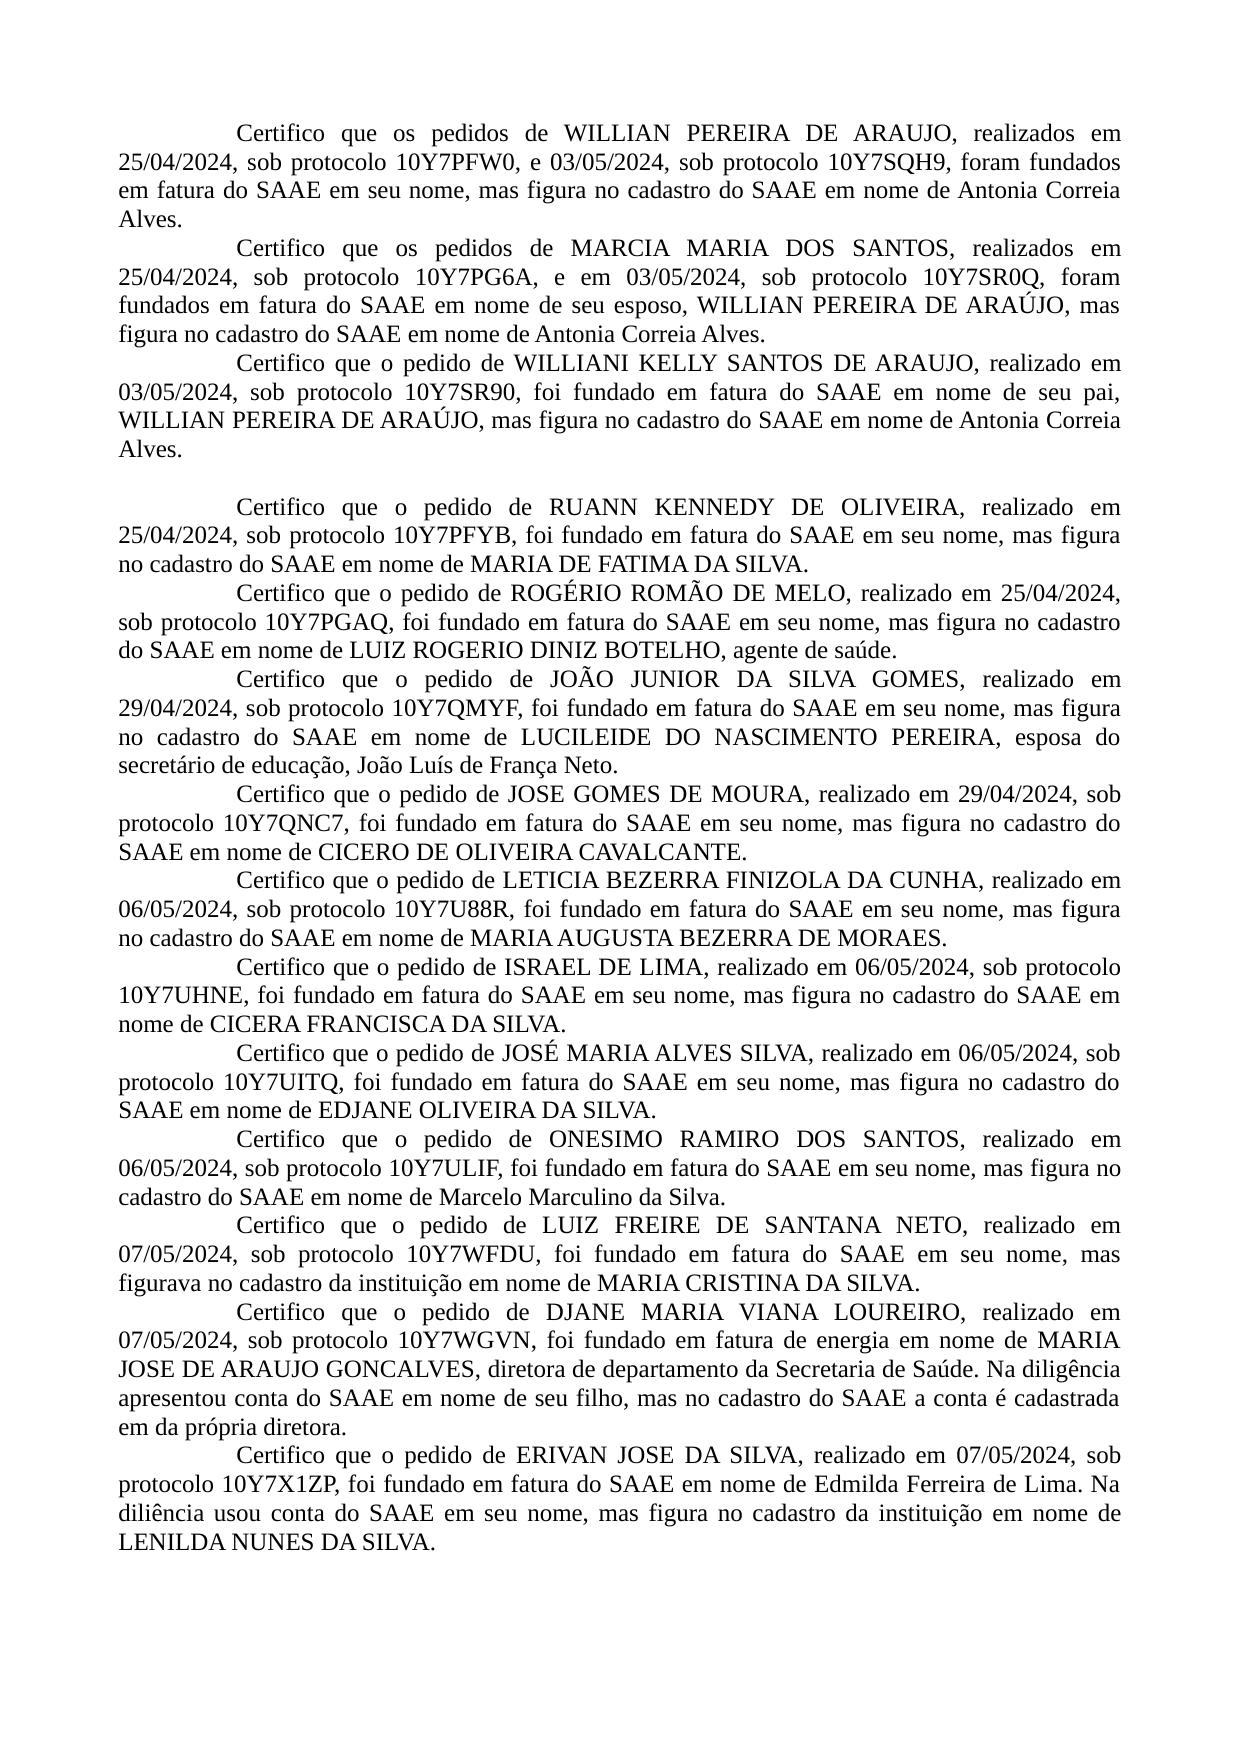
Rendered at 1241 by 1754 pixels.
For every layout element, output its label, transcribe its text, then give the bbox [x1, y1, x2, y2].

text Certifico que o pedido de LETICIA BEZERRA FINIZOLA DA CUNHA, realizado em 06/05/2024, sob protocolo 10Y7U88R, foi fundado em fatura do SAAE em seu nome, mas figura no cadastro do SAAE em nome de MARIA AUGUSTA BEZERRA DE MORAES. [118, 866, 1122, 952]
text Certifico que o pedido de JOSÉ MARIA ALVES SILVA, realizado em 06/05/2024, sob protocolo 10Y7UITQ, foi fundado em fatura do SAAE em seu nome, mas figura no cadastro do SAAE em nome de EDJANE OLIVEIRA DA SILVA. [118, 1038, 1122, 1124]
text Certifico que o pedido de WILLIANI KELLY SANTOS DE ARAUJO, realizado em 03/05/2024, sob protocolo 10Y7SR90, foi fundado em fatura do SAAE em nome de seu pai, WILLIAN PEREIRA DE ARAÚJO, mas figura no cadastro do SAAE em nome de Antonia Correia Alves. [118, 348, 1122, 463]
text Certifico que o pedido de ROGÉRIO ROMÃO DE MELO, realizado em 25/04/2024, sob protocolo 10Y7PGAQ, foi fundado em fatura do SAAE em seu nome, mas figura no cadastro do SAAE em nome de LUIZ ROGERIO DINIZ BOTELHO, agente de saúde. [118, 578, 1122, 664]
text Certifico que o pedido de ONESIMO RAMIRO DOS SANTOS, realizado em 06/05/2024, sob protocolo 10Y7ULIF, foi fundado em fatura do SAAE em seu nome, mas figura no cadastro do SAAE em nome de Marcelo Marculino da Silva. [118, 1124, 1122, 1211]
text Certifico que o pedido de DJANE MARIA VIANA LOUREIRO, realizado em 07/05/2024, sob protocolo 10Y7WGVN, foi fundado em fatura de energia em nome de MARIA JOSE DE ARAUJO GONCALVES, diretora de departamento da Secretaria de Saúde. Na diligência apresentou conta do SAAE em nome de seu filho, mas no cadastro do SAAE a conta é cadastrada em da própria diretora. [118, 1297, 1122, 1441]
text Certifico que o pedido de ERIVAN JOSE DA SILVA, realizado em 07/05/2024, sob protocolo 10Y7X1ZP, foi fundado em fatura do SAAE em nome de Edmilda Ferreira de Lima. Na diliência usou conta do SAAE em seu nome, mas figura no cadastro da instituição em nome de LENILDA NUNES DA SILVA. [118, 1441, 1122, 1556]
text Certifico que o pedido de JOÃO JUNIOR DA SILVA GOMES, realizado em 29/04/2024, sob protocolo 10Y7QMYF, foi fundado em fatura do SAAE em seu nome, mas figura no cadastro do SAAE em nome de LUCILEIDE DO NASCIMENTO PEREIRA, esposa do secretário de educação, João Luís de França Neto. [118, 664, 1122, 779]
text Certifico que os pedidos de WILLIAN PEREIRA DE ARAUJO, realizados em 25/04/2024, sob protocolo 10Y7PFW0, e 03/05/2024, sob protocolo 10Y7SQH9, foram fundados em fatura do SAAE em seu nome, mas figura no cadastro do SAAE em nome de Antonia Correia Alves. [118, 118, 1122, 233]
text Certifico que o pedido de JOSE GOMES DE MOURA, realizado em 29/04/2024, sob protocolo 10Y7QNC7, foi fundado em fatura do SAAE em seu nome, mas figura no cadastro do SAAE em nome de CICERO DE OLIVEIRA CAVALCANTE. [118, 779, 1122, 866]
text Certifico que o pedido de LUIZ FREIRE DE SANTANA NETO, realizado em 07/05/2024, sob protocolo 10Y7WFDU, foi fundado em fatura do SAAE em seu nome, mas figurava no cadastro da instituição em nome de MARIA CRISTINA DA SILVA. [118, 1211, 1122, 1297]
text Certifico que o pedido de ISRAEL DE LIMA, realizado em 06/05/2024, sob protocolo 10Y7UHNE, foi fundado em fatura do SAAE em seu nome, mas figura no cadastro do SAAE em nome de CICERA FRANCISCA DA SILVA. [118, 952, 1122, 1038]
text Certifico que os pedidos de MARCIA MARIA DOS SANTOS, realizados em 25/04/2024, sob protocolo 10Y7PG6A, e em 03/05/2024, sob protocolo 10Y7SR0Q, foram fundados em fatura do SAAE em nome de seu esposo, WILLIAN PEREIRA DE ARAÚJO, mas figura no cadastro do SAAE em nome de Antonia Correia Alves. [118, 233, 1122, 348]
text Certifico que o pedido de RUANN KENNEDY DE OLIVEIRA, realizado em 25/04/2024, sob protocolo 10Y7PFYB, foi fundado em fatura do SAAE em seu nome, mas figura no cadastro do SAAE em nome de MARIA DE FATIMA DA SILVA. [118, 492, 1122, 578]
